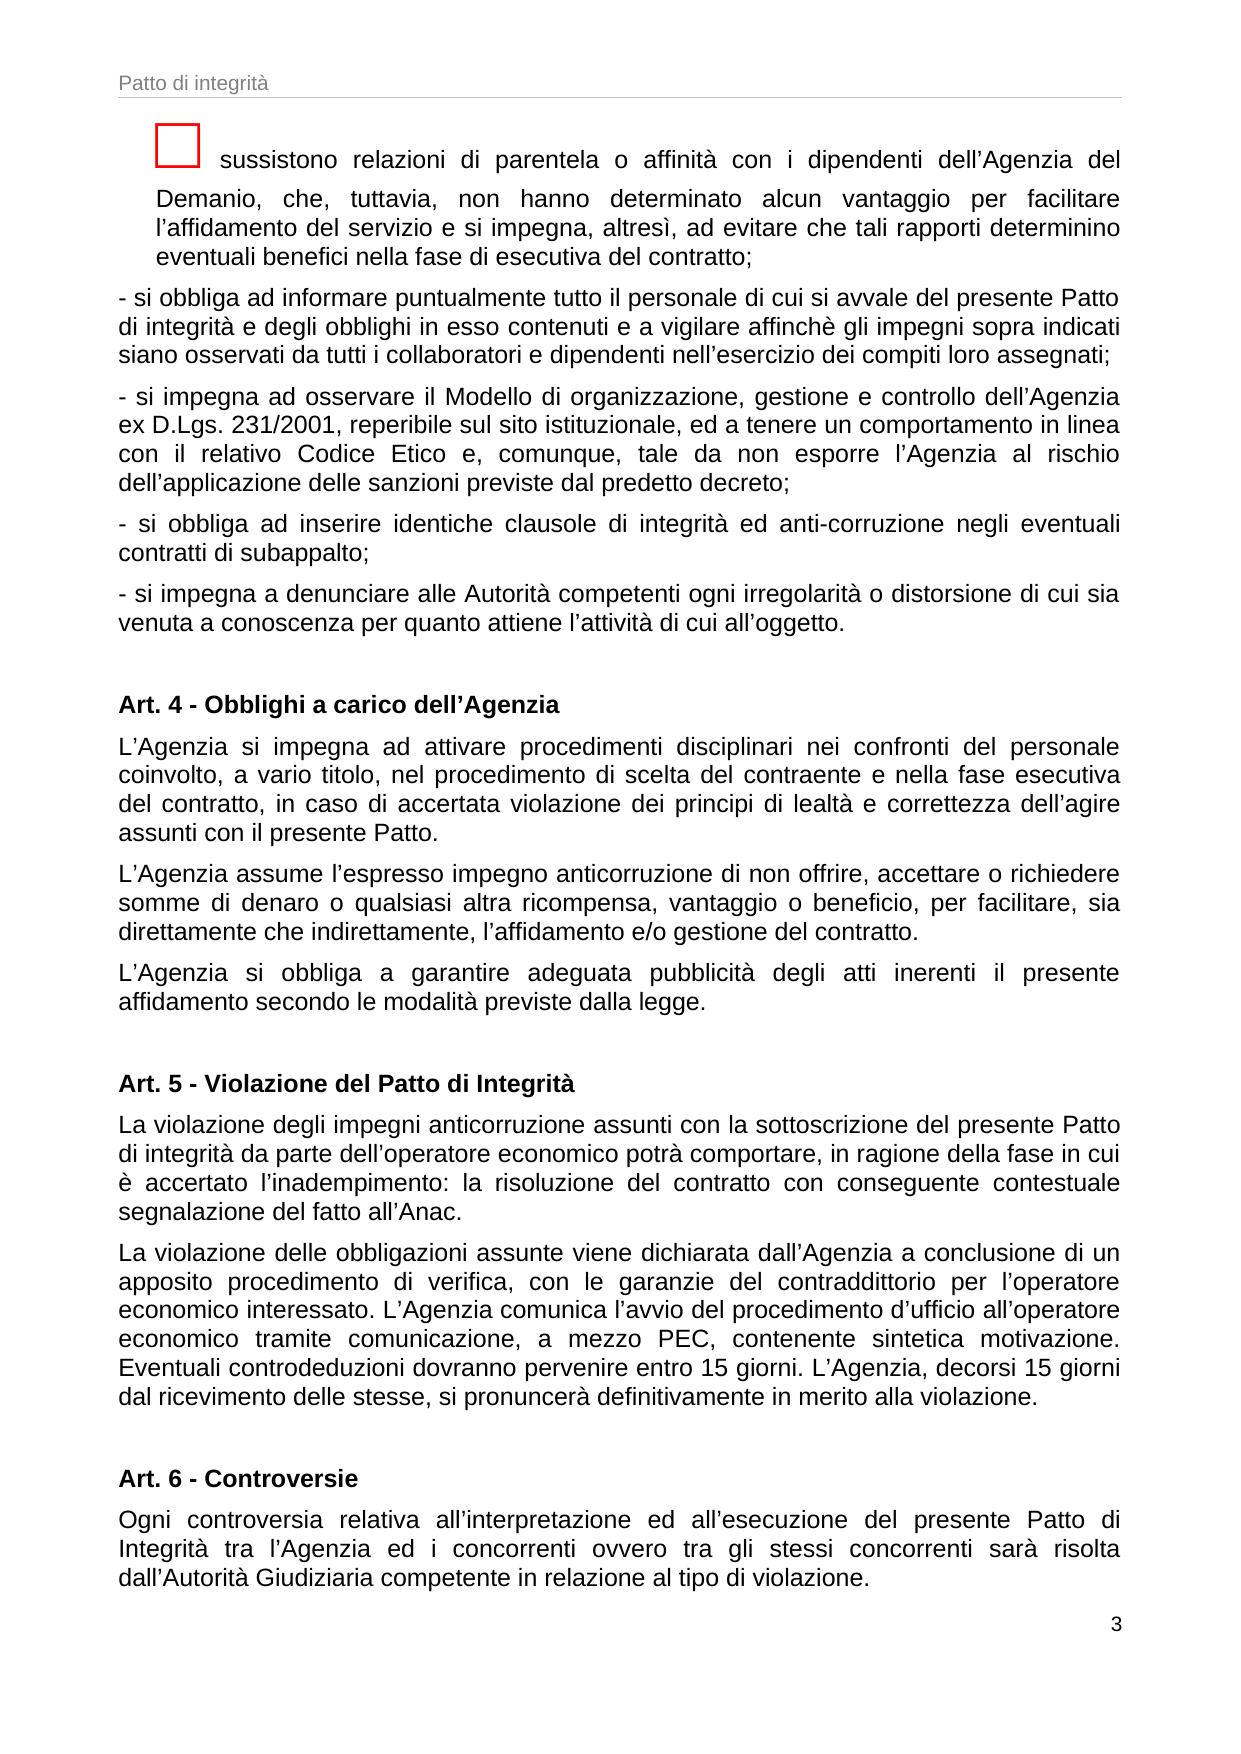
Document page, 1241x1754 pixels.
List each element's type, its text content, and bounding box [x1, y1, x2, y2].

text - si impegna a denunciare alle Autorità competenti ogni irregolarità o distorsione di cui sia venuta a conoscenza per quanto attiene l’attività di cui all’oggetto. [118, 579, 1122, 637]
text Ogni controversia relativa all’interpretazione ed all’esecuzione del presente Patto di Integrità tra l’Agenzia ed i concorrenti ovvero tra gli stessi concorrenti sarà risolta dall’Autorità Giudiziaria competente in relazione al tipo di violazione. [118, 1505, 1122, 1592]
text Art. 4 - Obblighi a carico dell’Agenzia [118, 690, 1122, 719]
text L’Agenzia assume l’espresso impegno anticorruzione di non offrire, accettare o richiedere somme di denaro o qualsiasi altra ricompensa, vantaggio o beneficio, per facilitare, sia direttamente che indirettamente, l’affidamento e/o gestione del contratto. [118, 859, 1122, 945]
text L’Agenzia si obbliga a garantire adeguata pubblicità degli atti inerenti il presente affidamento secondo le modalità previste dalla legge. [118, 958, 1122, 1015]
text L’Agenzia si impegna ad attivare procedimenti disciplinari nei confronti del personale coinvolto, a vario titolo, nel procedimento di scelta del contraente e nella fase esecutiva del contratto, in caso di accertata violazione dei principi di lealtà e correttezza dell’agire assunti con il presente Patto. [118, 732, 1122, 847]
text - si obbliga ad informare puntualmente tutto il personale di cui si avvale del presente Patto di integrità e degli obblighi in esso contenuti e a vigilare affinchè gli impegni sopra indicati siano osservati da tutti i collaboratori e dipendenti nell’esercizio dei compiti loro assegnati; [118, 283, 1122, 369]
text La violazione degli impegni anticorruzione assunti con la sottoscrizione del presente Patto di integrità da parte dell’operatore economico potrà comportare, in ragione della fase in cui è accertato l’inadempimento: la risoluzione del contratto con conseguente contestuale segnalazione del fatto all’Anac. [118, 1110, 1122, 1225]
text Art. 5 - Violazione del Patto di Integrità [118, 1069, 1122, 1098]
text - si impegna ad osservare il Modello di organizzazione, gestione e controllo dell’Agenzia ex D.Lgs. 231/2001, reperibile sul sito istituzionale, ed a tenere un comportamento in linea con il relativo Codice Etico e, comunque, tale da non esporre l’Agenzia al rischio dell’applicazione delle sanzioni previste dal predetto decreto; [118, 382, 1122, 497]
text □ sussistono relazioni di parentela o affinità con i dipendenti dell’Agenzia del Demanio, che, tuttavia, non hanno determinato alcun vantaggio per facilitare l’affidamento del servizio e si impegna, altresì, ad evitare che tali rapporti determinino eventuali benefici nella fase di esecutiva del contratto; [156, 98, 1122, 270]
text Art. 6 - Controversie [118, 1464, 1122, 1493]
text - si obbliga ad inserire identiche clausole di integrità ed anti-corruzione negli eventuali contratti di subappalto; [118, 509, 1122, 567]
text La violazione delle obbligazioni assunte viene dichiarata dall’Agenzia a conclusione di un apposito procedimento di verifica, con le garanzie del contraddittorio per l’operatore economico interessato. L’Agenzia comunica l’avvio del procedimento d’ufficio all’operatore economico tramite comunicazione, a mezzo PEC, contenente sintetica motivazione. Eventuali controdeduzioni dovranno pervenire entro 15 giorni. L’Agenzia, decorsi 15 giorni dal ricevimento delle stesse, si pronuncerà definitivamente in merito alla violazione. [118, 1238, 1122, 1410]
